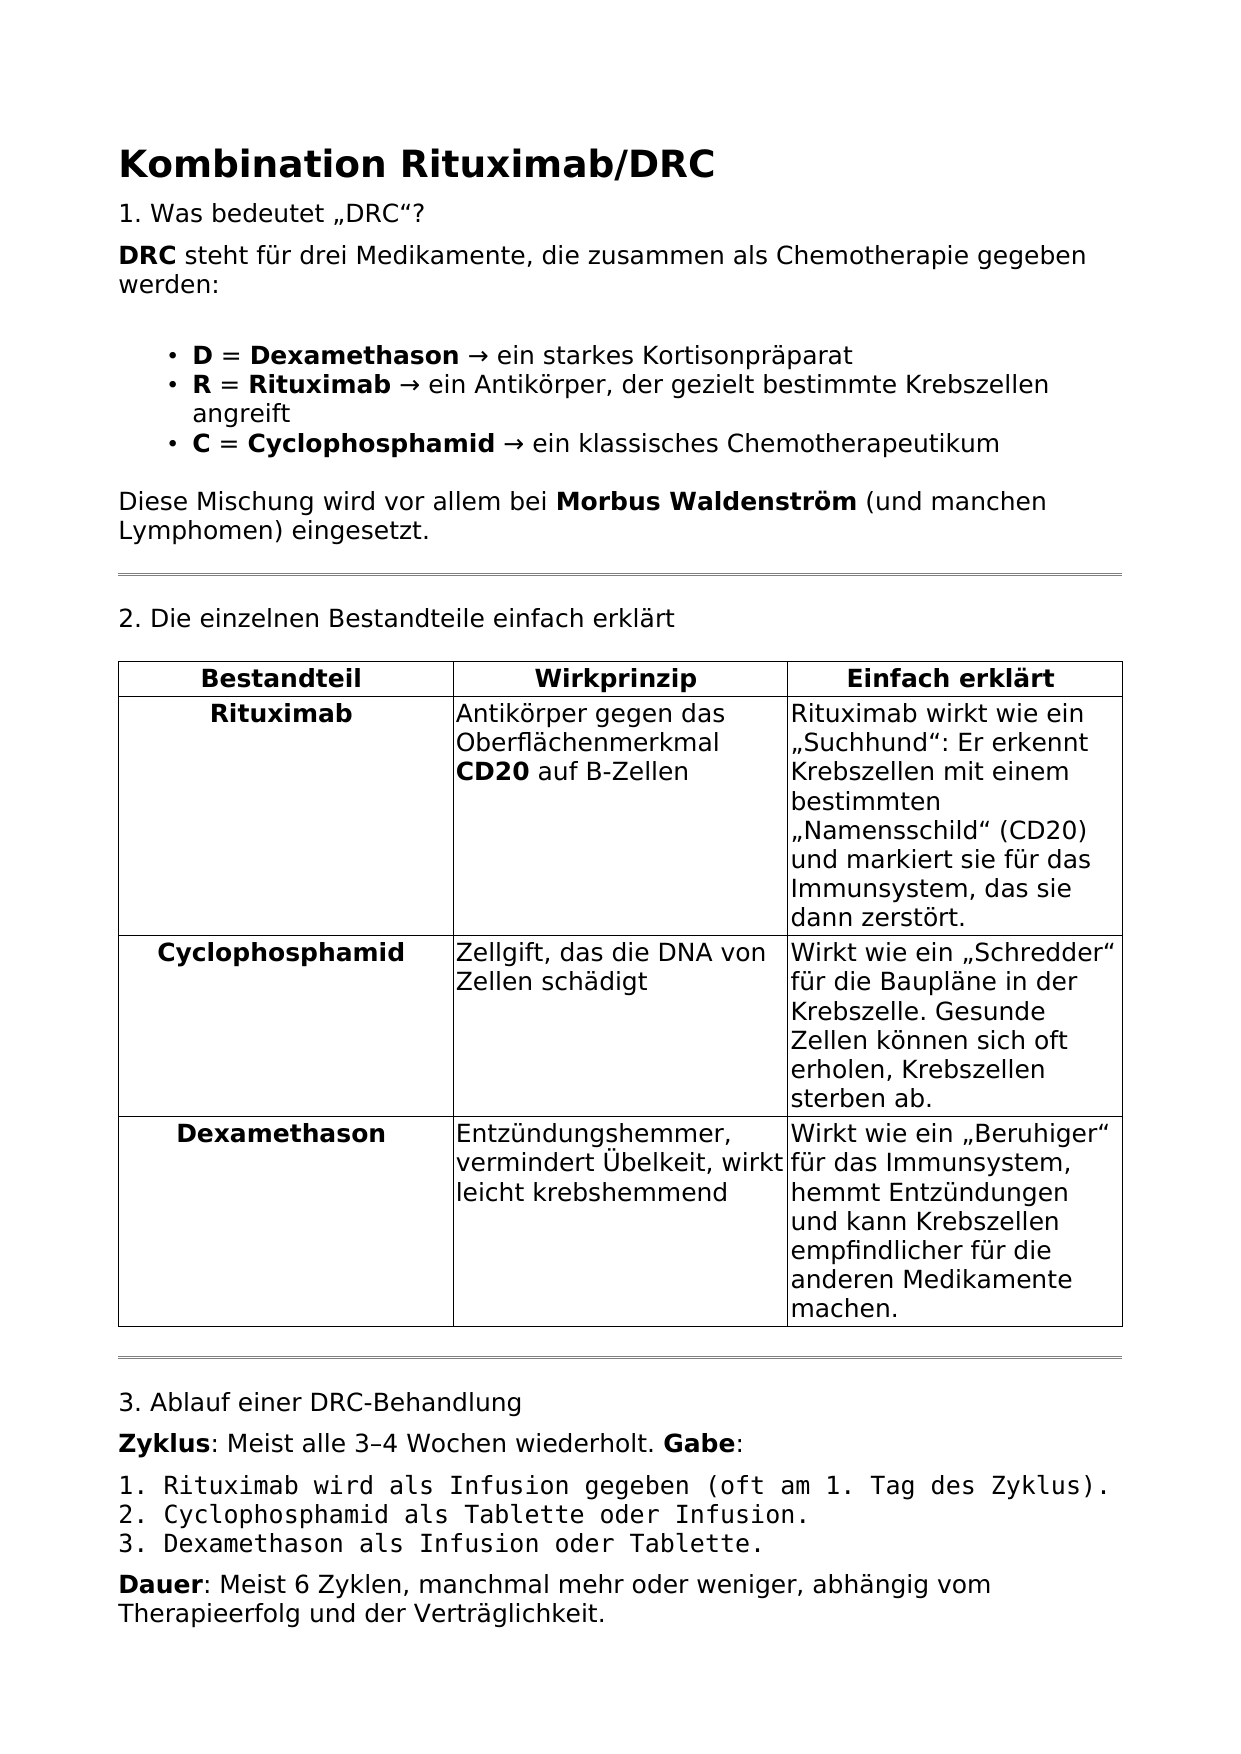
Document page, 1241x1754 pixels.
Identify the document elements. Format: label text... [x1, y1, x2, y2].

table_cell Cyclophosphamid [119, 936, 453, 1116]
table_header Wirkprinzip [454, 662, 787, 696]
text Zyklus: Meist alle 3–4 Wochen wiederholt. Gabe: [118, 1429, 1122, 1458]
table_cell Rituximab wirkt wie ein „Suchhund“: Er erkennt Krebszellen mit einem bestimmten „Namensschild“ (CD20) und markiert sie für das Immunsystem, das sie dann zerstört. [788, 697, 1122, 935]
text Diese Mischung wird vor allem bei Morbus Waldenström (und manchen Lymphomen) eingesetzt. [118, 487, 1122, 546]
table_cell Zellgift, das die DNA von Zellen schädigt [454, 936, 787, 1116]
text 2. Die einzelnen Bestandteile einfach erklärt [118, 604, 1122, 634]
table_cell Entzündungshemmer, vermindert Übelkeit, wirkt leicht krebshemmend [454, 1117, 787, 1326]
subtitle Kombination Rituximab/DRC [118, 143, 1122, 187]
text 1. Rituximab wird als Infusion gegeben (oft am 1. Tag des Zyklus). 2. Cyclophosphamid als Tablette oder Infusion. 3. Dexamethason als Infusion oder Tablette. [118, 1471, 1122, 1558]
text DRC steht für drei Medikamente, die zusammen als Chemotherapie gegeben werden: [118, 241, 1122, 299]
text Dauer: Meist 6 Zyklen, manchmal mehr oder weniger, abhängig vom Therapieerfolg und der Verträglichkeit. [118, 1570, 1122, 1629]
table_header Bestandteil [119, 662, 453, 696]
list C = Cyclophosphamid → ein klassisches Chemotherapeutikum [177, 429, 1122, 458]
table_cell Wirkt wie ein „Beruhiger“ für das Immunsystem, hemmt Entzündungen und kann Krebszellen empfindlicher für die anderen Medikamente machen. [788, 1117, 1122, 1326]
table_cell Rituximab [119, 697, 453, 935]
table_cell Wirkt wie ein „Schredder“ für die Baupläne in der Krebszelle. Gesunde Zellen können sich oft erholen, Krebszellen sterben ab. [788, 936, 1122, 1116]
text 3. Ablauf einer DRC-Behandlung [118, 1388, 1122, 1417]
table_cell Dexamethason [119, 1117, 453, 1326]
list D = Dexamethason → ein starkes Kortisonpräparat [177, 341, 1122, 370]
list R = Rituximab → ein Antikörper, der gezielt bestimmte Krebszellen angreift [177, 370, 1122, 429]
table_cell Antikörper gegen das Oberflächenmerkmal CD20 auf B-Zellen [454, 697, 787, 935]
table_header Einfach erklärt [788, 662, 1122, 696]
text 1. Was bedeutet „DRC“? [118, 199, 1122, 228]
